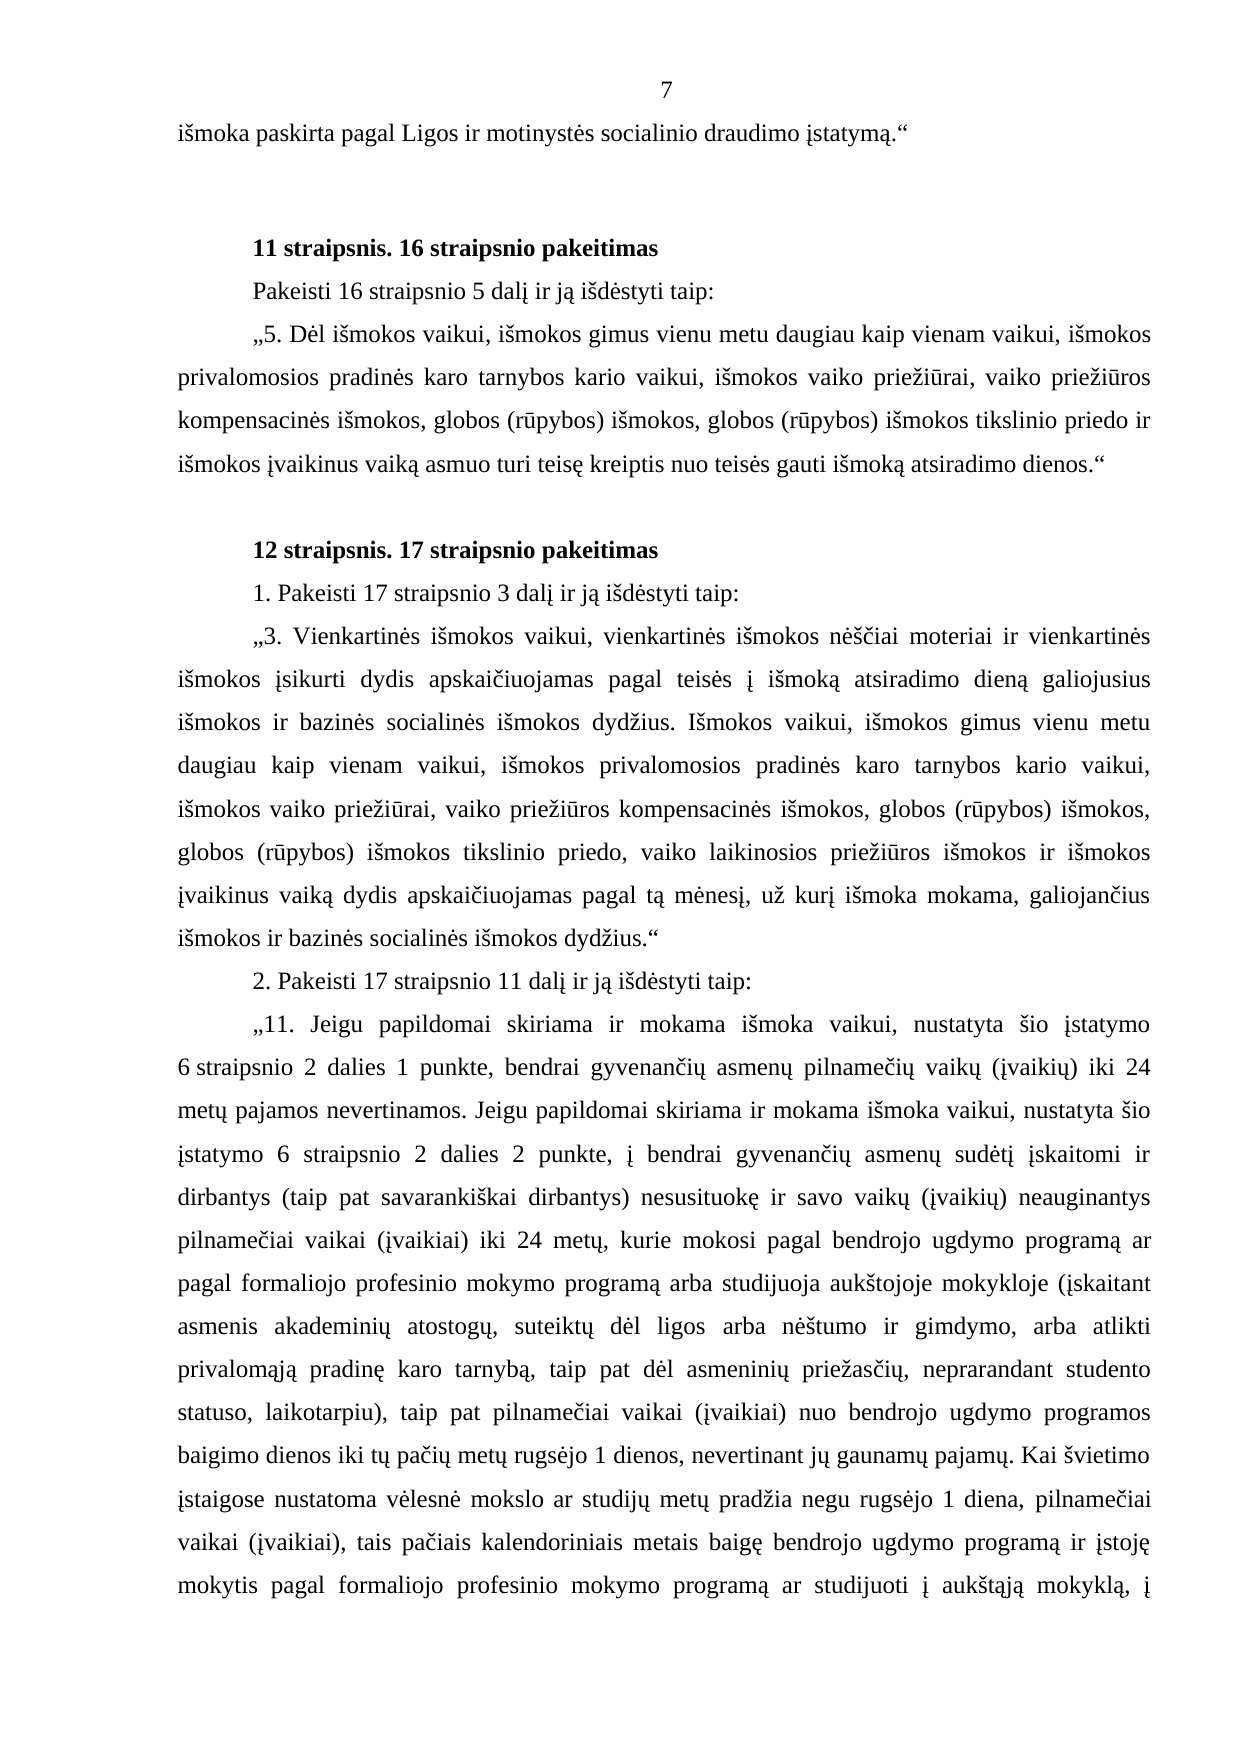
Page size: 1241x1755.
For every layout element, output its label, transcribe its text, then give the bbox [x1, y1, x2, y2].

text Pakeisti 16 straipsnio 5 dalį ir ją išdėstyti taip: [177, 276, 1152, 305]
text 11 straipsnis. 16 straipsnio pakeitimas [177, 233, 1152, 262]
text „5. Dėl išmokos vaikui, išmokos gimus vienu metu daugiau kaip vienam vaikui, išmokos privalomosios pradinės karo tarnybos kario vaikui, išmokos vaiko priežiūrai, vaiko priežiūros kompensacinės išmokos, globos (rūpybos) išmokos, globos (rūpybos) išmokos tikslinio priedo ir išmokos įvaikinus vaiką asmuo turi teisę kreiptis nuo teisės gauti išmoką atsiradimo dienos.“ [177, 319, 1152, 477]
text 12 straipsnis. 17 straipsnio pakeitimas [177, 535, 1152, 564]
text 2. Pakeisti 17 straipsnio 11 dalį ir ją išdėstyti taip: [177, 966, 1152, 995]
text išmoka paskirta pagal Ligos ir motinystės socialinio draudimo įstatymą.“ [177, 118, 1152, 147]
text „11. Jeigu papildomai skiriama ir mokama išmoka vaikui, nustatyta šio įstatymo 6 straipsnio 2 dalies 1 punkte, bendrai gyvenančių asmenų pilnamečių vaikų (įvaikių) iki 24 metų pajamos nevertinamos. Jeigu papildomai skiriama ir mokama išmoka vaikui, nustatyta šio įstatymo 6 straipsnio 2 dalies 2 punkte, į bendrai gyvenančių asmenų sudėtį įskaitomi ir dirbantys (taip pat savarankiškai dirbantys) nesusituokę ir savo vaikų (įvaikių) neauginantys pilnamečiai vaikai (įvaikiai) iki 24 metų, kurie mokosi pagal bendrojo ugdymo programą ar pagal formaliojo profesinio mokymo programą arba studijuoja aukštojoje mokykloje (įskaitant asmenis akademinių atostogų, suteiktų dėl ligos arba nėštumo ir gimdymo, arba atlikti privalomąją pradinę karo tarnybą, taip pat dėl asmeninių priežasčių, neprarandant studento statuso, laikotarpiu), taip pat pilnamečiai vaikai (įvaikiai) nuo bendrojo ugdymo programos baigimo dienos iki tų pačių metų rugsėjo 1 dienos, nevertinant jų gaunamų pajamų. Kai švietimo įstaigose nustatoma vėlesnė mokslo ar studijų metų pradžia negu rugsėjo 1 diena, pilnamečiai vaikai (įvaikiai), tais pačiais kalendoriniais metais baigę bendrojo ugdymo programą ir įstoję mokytis pagal formaliojo profesinio mokymo programą ar studijuoti į aukštąją mokyklą, į [177, 1009, 1152, 1599]
text „3. Vienkartinės išmokos vaikui, vienkartinės išmokos nėščiai moteriai ir vienkartinės išmokos įsikurti dydis apskaičiuojamas pagal teisės į išmoką atsiradimo dieną galiojusius išmokos ir bazinės socialinės išmokos dydžius. Išmokos vaikui, išmokos gimus vienu metu daugiau kaip vienam vaikui, išmokos privalomosios pradinės karo tarnybos kario vaikui, išmokos vaiko priežiūrai, vaiko priežiūros kompensacinės išmokos, globos (rūpybos) išmokos, globos (rūpybos) išmokos tikslinio priedo, vaiko laikinosios priežiūros išmokos ir išmokos įvaikinus vaiką dydis apskaičiuojamas pagal tą mėnesį, už kurį išmoka mokama, galiojančius išmokos ir bazinės socialinės išmokos dydžius.“ [177, 621, 1152, 952]
text 1. Pakeisti 17 straipsnio 3 dalį ir ją išdėstyti taip: [177, 578, 1152, 607]
